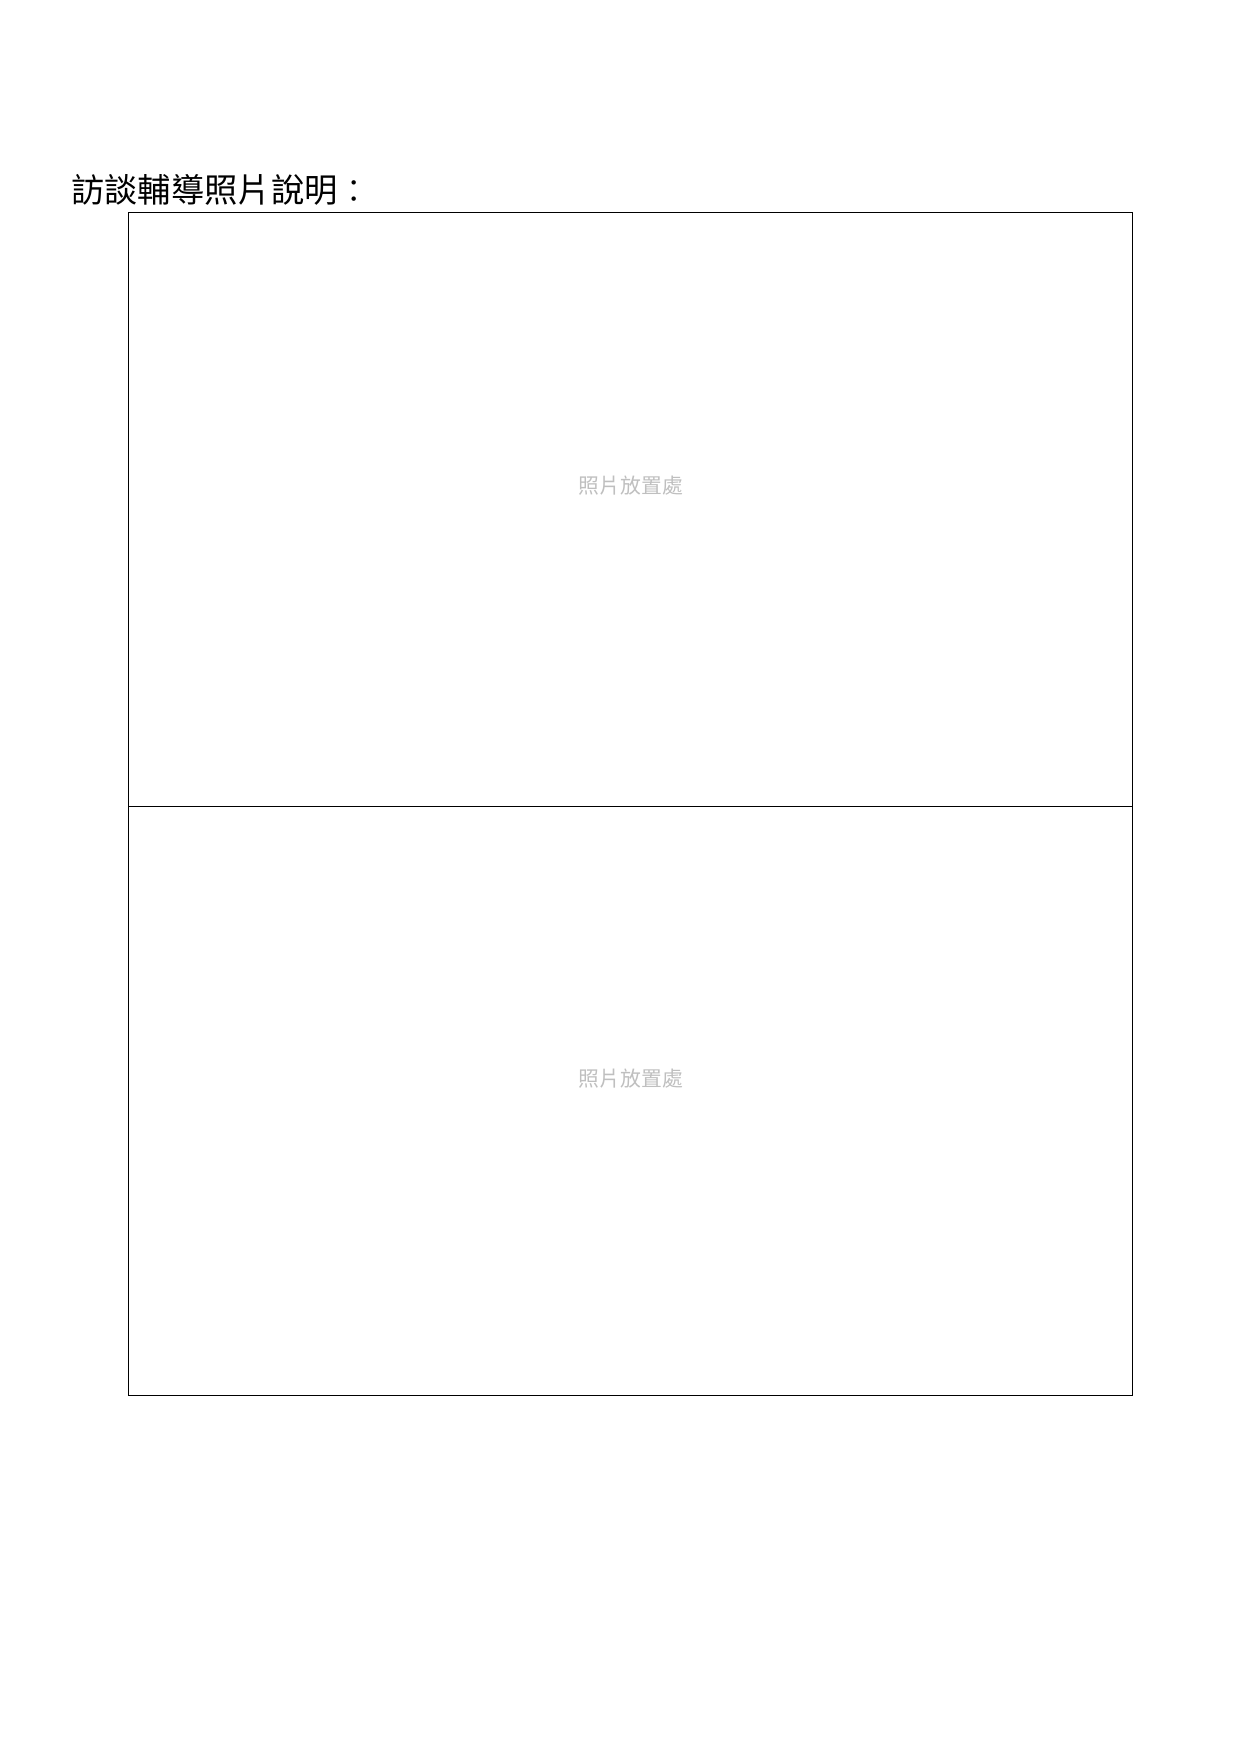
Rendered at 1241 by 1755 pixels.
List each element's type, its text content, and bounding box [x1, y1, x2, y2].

table_cell 照片放置處 [129, 807, 1132, 1395]
table_header 照片放置處 [129, 213, 1132, 806]
text 訪談輔導照片說明： [71, 164, 1157, 212]
